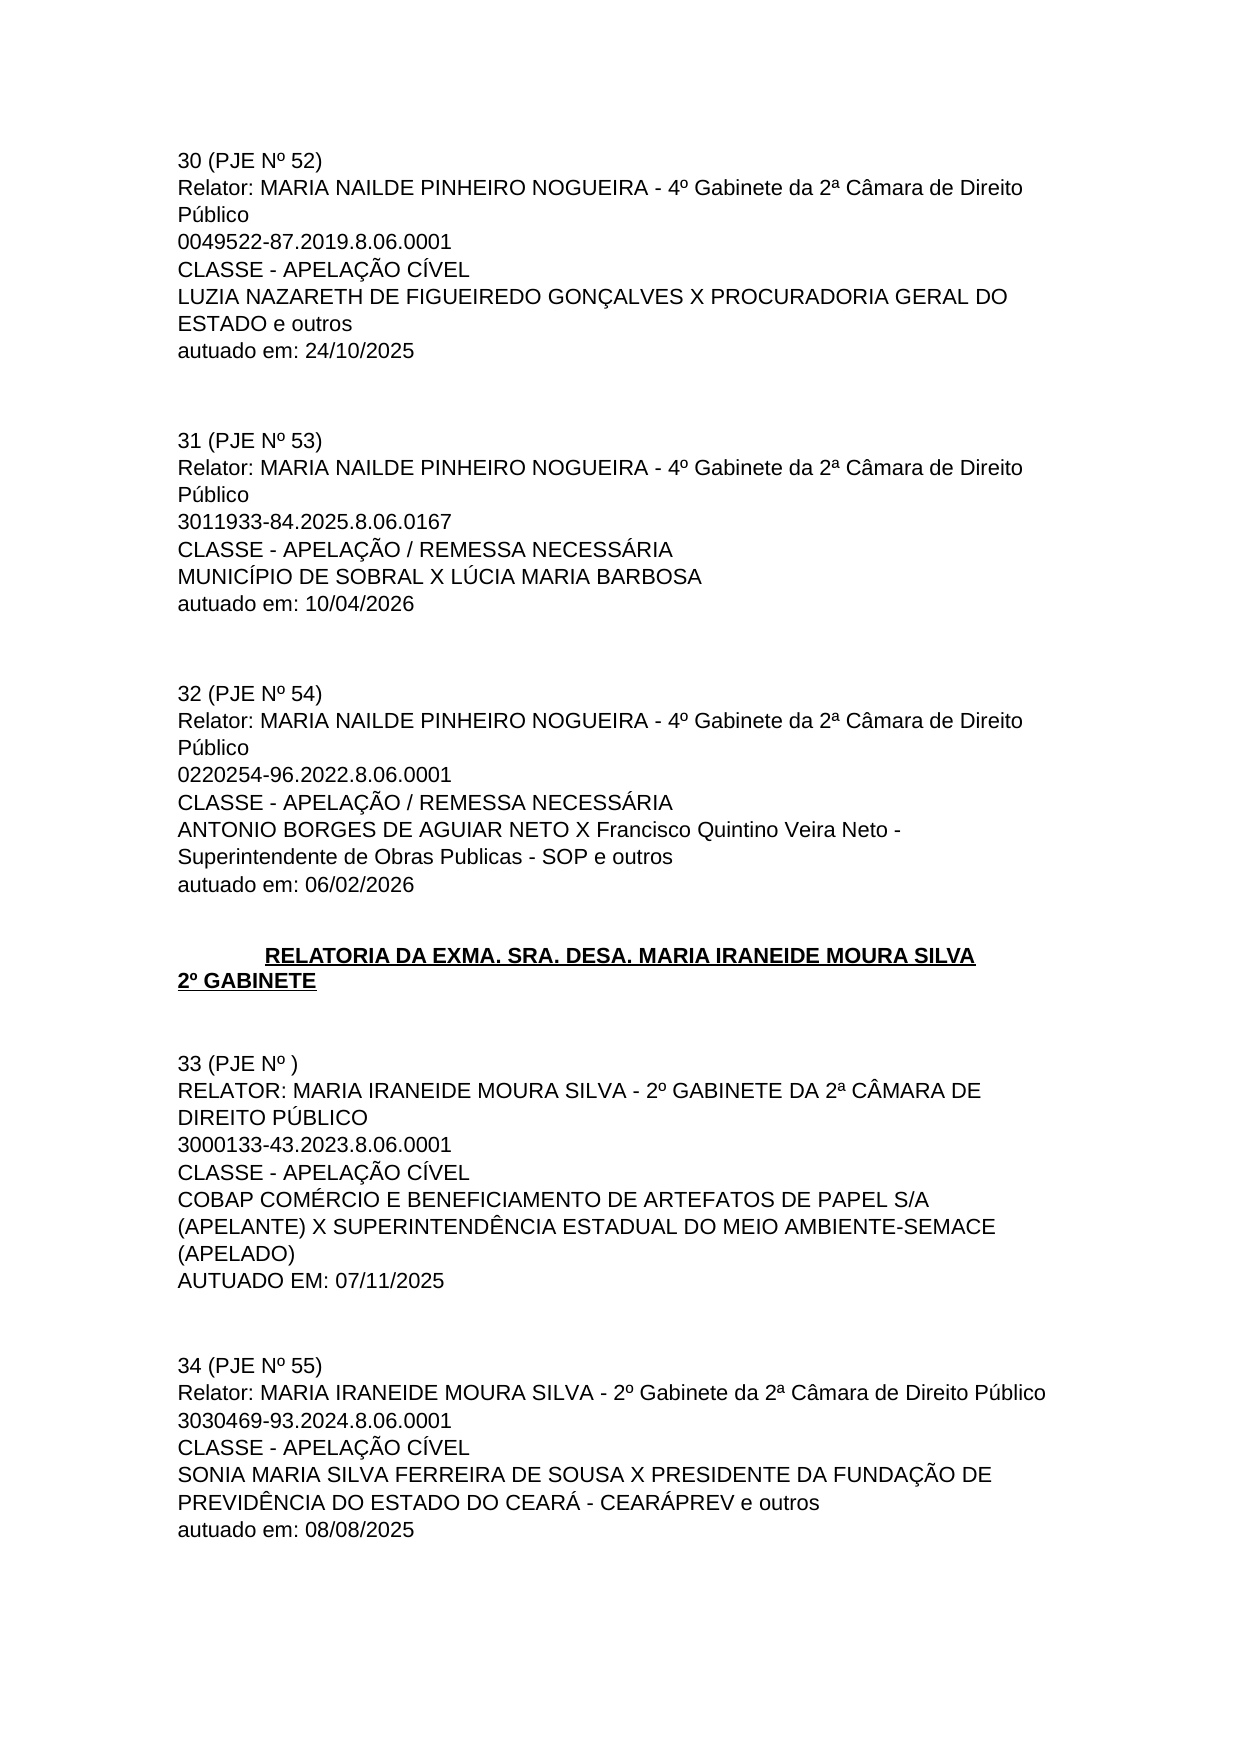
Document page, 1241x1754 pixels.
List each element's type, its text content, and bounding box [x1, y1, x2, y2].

text CLASSE - APELAÇÃO / REMESSA NECESSÁRIA MUNICÍPIO DE SOBRAL X LÚCIA MARIA BARBOSA autuado em: 10/04/2026 [177, 537, 1063, 617]
text 2º GABINETE [177, 968, 1063, 993]
text 32 (PJE Nº 54) [177, 681, 1063, 706]
text 31 (PJE Nº 53) [177, 428, 1063, 453]
text Relator: MARIA NAILDE PINHEIRO NOGUEIRA - 4º Gabinete da 2ª Câmara de Direito Público [177, 455, 1063, 507]
text 34 (PJE Nº 55) [177, 1353, 1063, 1378]
subtitle 0220254-96.2022.8.06.0001 [177, 762, 1063, 787]
subtitle 3030469-93.2024.8.06.0001 [177, 1407, 1063, 1433]
text RELATOR: MARIA IRANEIDE MOURA SILVA - 2º GABINETE DA 2ª CÂMARA DE DIREITO PÚBLICO [177, 1078, 1063, 1130]
text Relator: MARIA NAILDE PINHEIRO NOGUEIRA - 4º Gabinete da 2ª Câmara de Direito Público [177, 708, 1063, 760]
text Relator: MARIA IRANEIDE MOURA SILVA - 2º Gabinete da 2ª Câmara de Direito Público [177, 1380, 1063, 1406]
subtitle 3000133-43.2023.8.06.0001 [177, 1132, 1063, 1157]
text CLASSE - APELAÇÃO CÍVEL COBAP COMÉRCIO E BENEFICIAMENTO DE ARTEFATOS DE PAPEL S/A (APELANTE) X SUPERINTENDÊNCIA ESTADUAL DO MEIO AMBIENTE-SEMACE (APELADO) AUTUADO EM: 07/11/2025 [177, 1160, 1063, 1294]
text CLASSE - APELAÇÃO CÍVEL LUZIA NAZARETH DE FIGUEIREDO GONÇALVES X PROCURADORIA GERAL DO ESTADO e outros autuado em: 24/10/2025 [177, 257, 1063, 364]
text 30 (PJE Nº 52) [177, 148, 1063, 173]
text 33 (PJE Nº ) [177, 1050, 1063, 1076]
subtitle 0049522-87.2019.8.06.0001 [177, 229, 1063, 254]
text Relator: MARIA NAILDE PINHEIRO NOGUEIRA - 4º Gabinete da 2ª Câmara de Direito Público [177, 175, 1063, 227]
text CLASSE - APELAÇÃO CÍVEL SONIA MARIA SILVA FERREIRA DE SOUSA X PRESIDENTE DA FUNDAÇÃO DE PREVIDÊNCIA DO ESTADO DO CEARÁ - CEARÁPREV e outros autuado em: 08/08/2025 [177, 1435, 1063, 1542]
text CLASSE - APELAÇÃO / REMESSA NECESSÁRIA ANTONIO BORGES DE AGUIAR NETO X Francisco Quintino Veira Neto - Superintendente de Obras Publicas - SOP e outros autuado em: 06/02/2026 [177, 790, 1063, 897]
text RELATORIA DA EXMA. SRA. DESA. MARIA IRANEIDE MOURA SILVA [177, 942, 1063, 968]
subtitle 3011933-84.2025.8.06.0167 [177, 509, 1063, 534]
